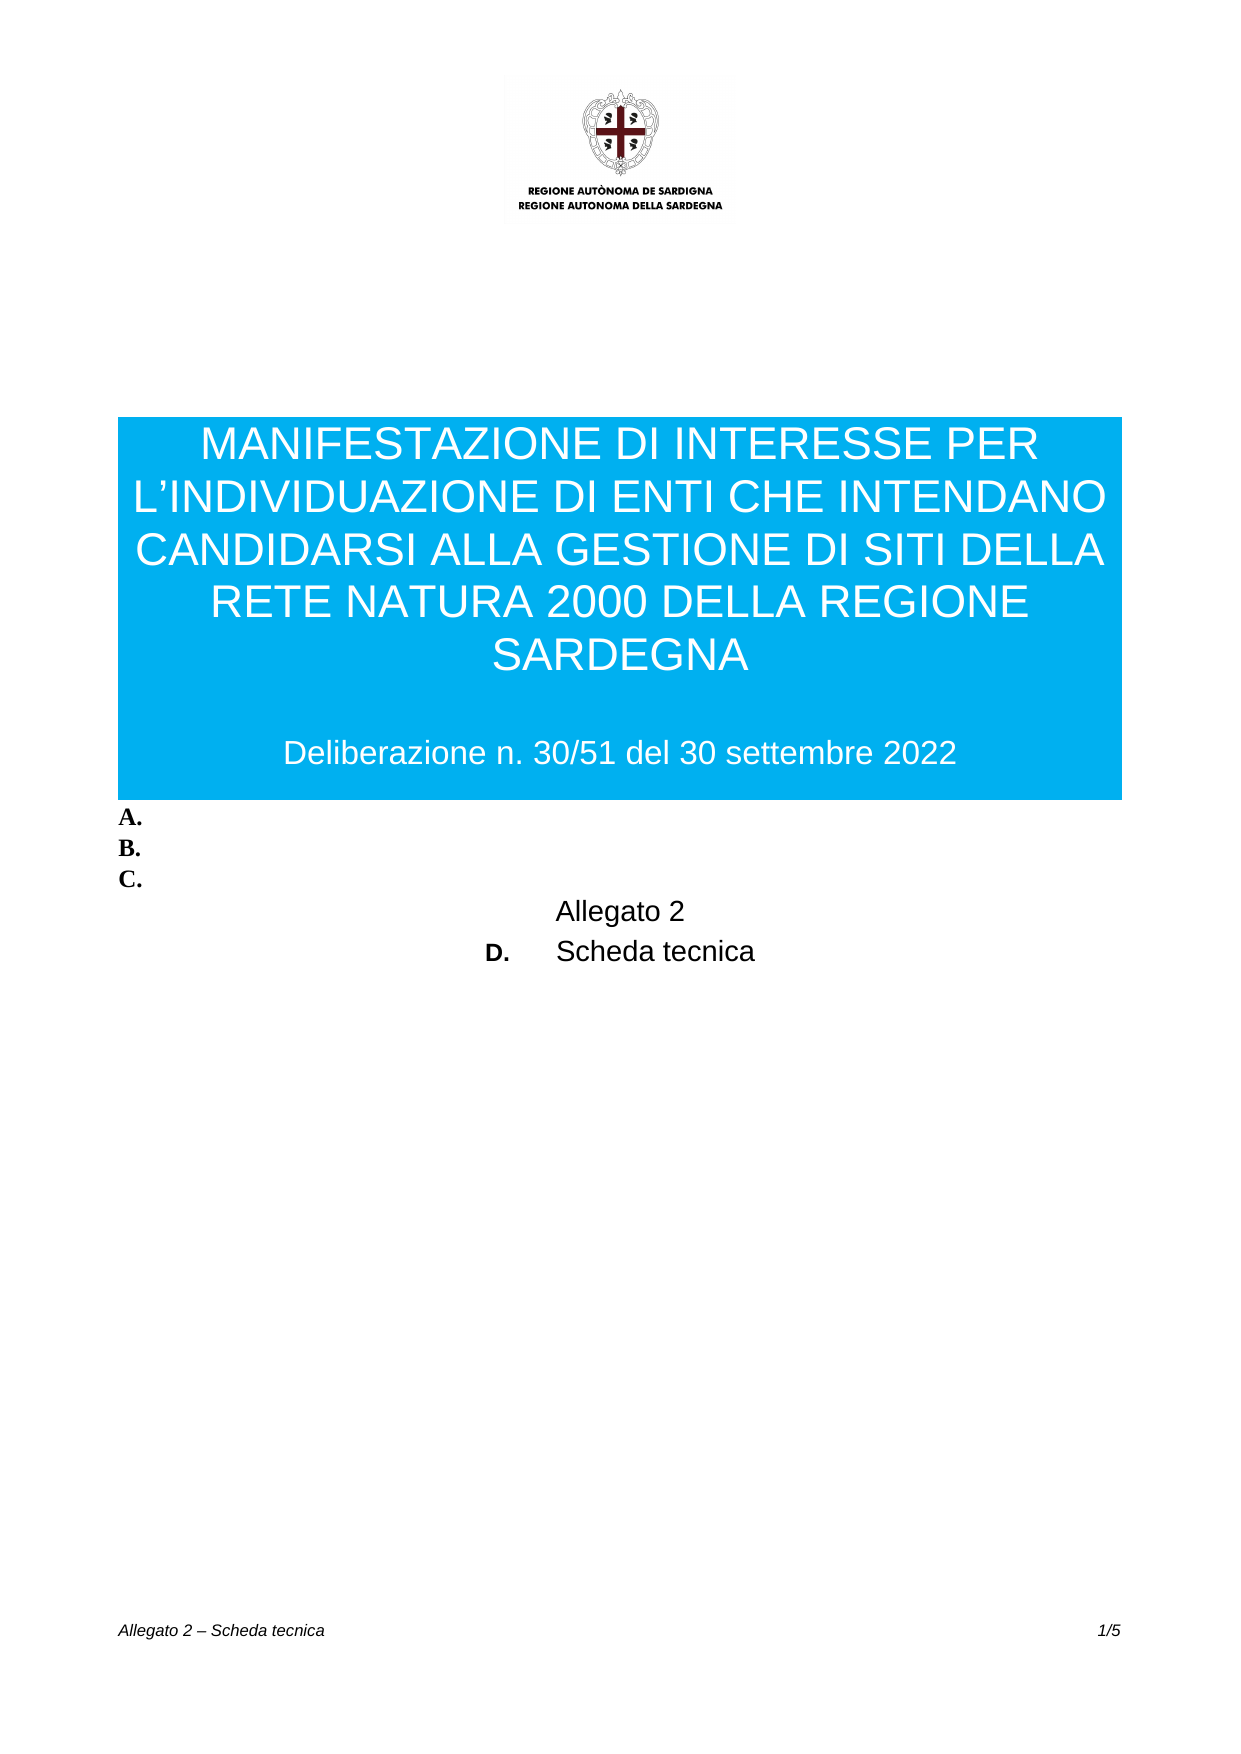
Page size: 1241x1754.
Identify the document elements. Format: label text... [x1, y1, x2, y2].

subtitle Scheda tecnica [118, 934, 1122, 968]
text Allegato 2 [118, 894, 1122, 927]
table_header MANIFESTAZIONE DI INTERESSE PER L’INDIVIDUAZIONE DI ENTI CHE INTENDANO CANDIDARSI ALLA GESTIONE DI SITI DELLA RETE NATURA 2000 DELLA REGIONE SARDEGNA Deliberazione n. 30/51 del 30 settembre 2022 [118, 417, 1122, 800]
